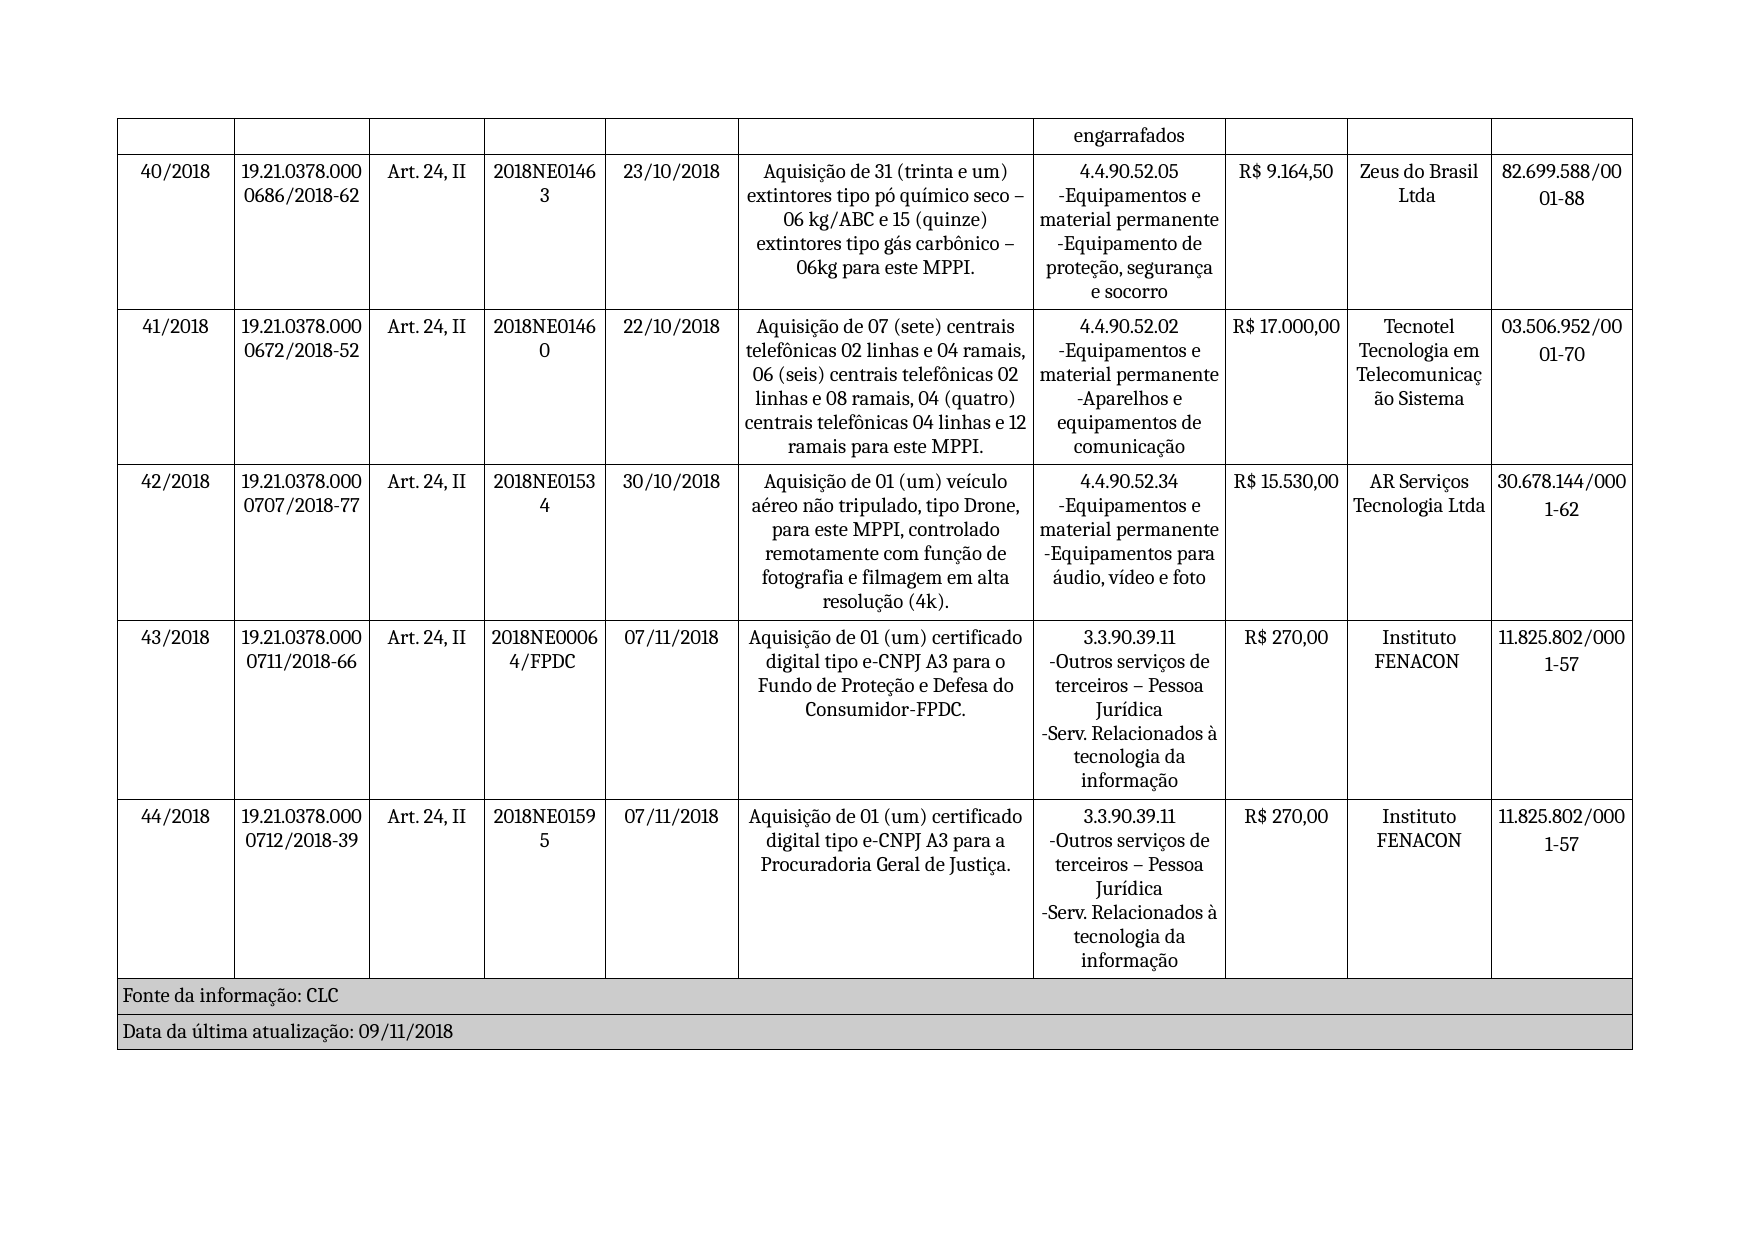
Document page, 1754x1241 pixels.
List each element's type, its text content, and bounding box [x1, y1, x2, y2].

table_cell 42/2018 [118, 465, 234, 619]
table_cell Data da última atualização: 09/11/2018 [118, 1015, 1632, 1049]
table_cell R$ 9.164,50 [1226, 155, 1347, 309]
table_cell Aquisição de 07 (sete) centrais telefônicas 02 linhas e 04 ramais, 06 (seis) centrais telefônicas 02 linhas e 08 ramais, 04 (quatro) centrais telefônicas 04 linhas e 12 ramais para este MPPI. [739, 310, 1033, 464]
table_cell Zeus do Brasil Ltda [1348, 155, 1491, 309]
table_cell 82.699.588/0001-88 [1492, 155, 1632, 309]
table_cell [1226, 119, 1347, 154]
table_cell 4.4.90.52.34 -Equipamentos e material permanente -Equipamentos para áudio, vídeo e foto [1034, 465, 1225, 619]
table_cell [1348, 119, 1491, 154]
table_cell 11.825.802/0001-57 [1492, 800, 1632, 978]
table_cell 30.678.144/0001-62 [1492, 465, 1632, 619]
table_cell 19.21.0378.0000707/2018-77 [235, 465, 369, 619]
table_cell 23/10/2018 [606, 155, 738, 309]
table_cell Instituto FENACON [1348, 800, 1491, 978]
table_cell Tecnotel Tecnologia em Telecomunicação Sistema [1348, 310, 1491, 464]
table_cell 2018NE01534 [485, 465, 605, 619]
table_cell engarrafados [1034, 119, 1225, 154]
table_cell 03.506.952/0001-70 [1492, 310, 1632, 464]
table_cell R$ 17.000,00 [1226, 310, 1347, 464]
table_cell 30/10/2018 [606, 465, 738, 619]
table_cell R$ 15.530,00 [1226, 465, 1347, 619]
table_cell 07/11/2018 [606, 621, 738, 799]
table_cell 2018NE00064/FPDC [485, 621, 605, 799]
table_cell Aquisição de 01 (um) veículo aéreo não tripulado, tipo Drone, para este MPPI, controlado remotamente com função de fotografia e filmagem em alta resolução (4k). [739, 465, 1033, 619]
table_cell [118, 119, 234, 154]
table_cell 41/2018 [118, 310, 234, 464]
table_cell Fonte da informação: CLC [118, 979, 1632, 1014]
table_cell 3.3.90.39.11 -Outros serviços de terceiros – Pessoa Jurídica -Serv. Relacionados à tecnologia da informação [1034, 621, 1225, 799]
table_cell 2018NE01595 [485, 800, 605, 978]
table_cell 44/2018 [118, 800, 234, 978]
table_cell 4.4.90.52.02 -Equipamentos e material permanente -Aparelhos e equipamentos de comunicação [1034, 310, 1225, 464]
table_cell 19.21.0378.0000672/2018-52 [235, 310, 369, 464]
table_cell AR Serviços Tecnologia Ltda [1348, 465, 1491, 619]
table_cell Art. 24, II [370, 465, 484, 619]
table_cell Aquisição de 01 (um) certificado digital tipo e-CNPJ A3 para o Fundo de Proteção e Defesa do Consumidor-FPDC. [739, 621, 1033, 799]
table_cell 22/10/2018 [606, 310, 738, 464]
table_cell 4.4.90.52.05 -Equipamentos e material permanente -Equipamento de proteção, segurança e socorro [1034, 155, 1225, 309]
table_cell Aquisição de 31 (trinta e um) extintores tipo pó químico seco – 06 kg/ABC e 15 (quinze) extintores tipo gás carbônico – 06kg para este MPPI. [739, 155, 1033, 309]
table_cell 2018NE01463 [485, 155, 605, 309]
table_cell Art. 24, II [370, 800, 484, 978]
table_cell 2018NE01460 [485, 310, 605, 464]
table_cell Art. 24, II [370, 621, 484, 799]
table_cell [235, 119, 369, 154]
table_cell R$ 270,00 [1226, 621, 1347, 799]
table_cell [370, 119, 484, 154]
table_cell [739, 119, 1033, 154]
table_cell Art. 24, II [370, 310, 484, 464]
table_cell Instituto FENACON [1348, 621, 1491, 799]
table_cell 43/2018 [118, 621, 234, 799]
table_cell [1492, 119, 1632, 154]
table_cell 40/2018 [118, 155, 234, 309]
table_cell Aquisição de 01 (um) certificado digital tipo e-CNPJ A3 para a Procuradoria Geral de Justiça. [739, 800, 1033, 978]
table_cell [485, 119, 605, 154]
table_cell 07/11/2018 [606, 800, 738, 978]
table_cell [606, 119, 738, 154]
table_cell 19.21.0378.0000712/2018-39 [235, 800, 369, 978]
table_cell 19.21.0378.0000686/2018-62 [235, 155, 369, 309]
table_cell R$ 270,00 [1226, 800, 1347, 978]
table_cell Art. 24, II [370, 155, 484, 309]
table_cell 19.21.0378.0000711/2018-66 [235, 621, 369, 799]
table_cell 3.3.90.39.11 -Outros serviços de terceiros – Pessoa Jurídica -Serv. Relacionados à tecnologia da informação [1034, 800, 1225, 978]
table_cell 11.825.802/0001-57 [1492, 621, 1632, 799]
